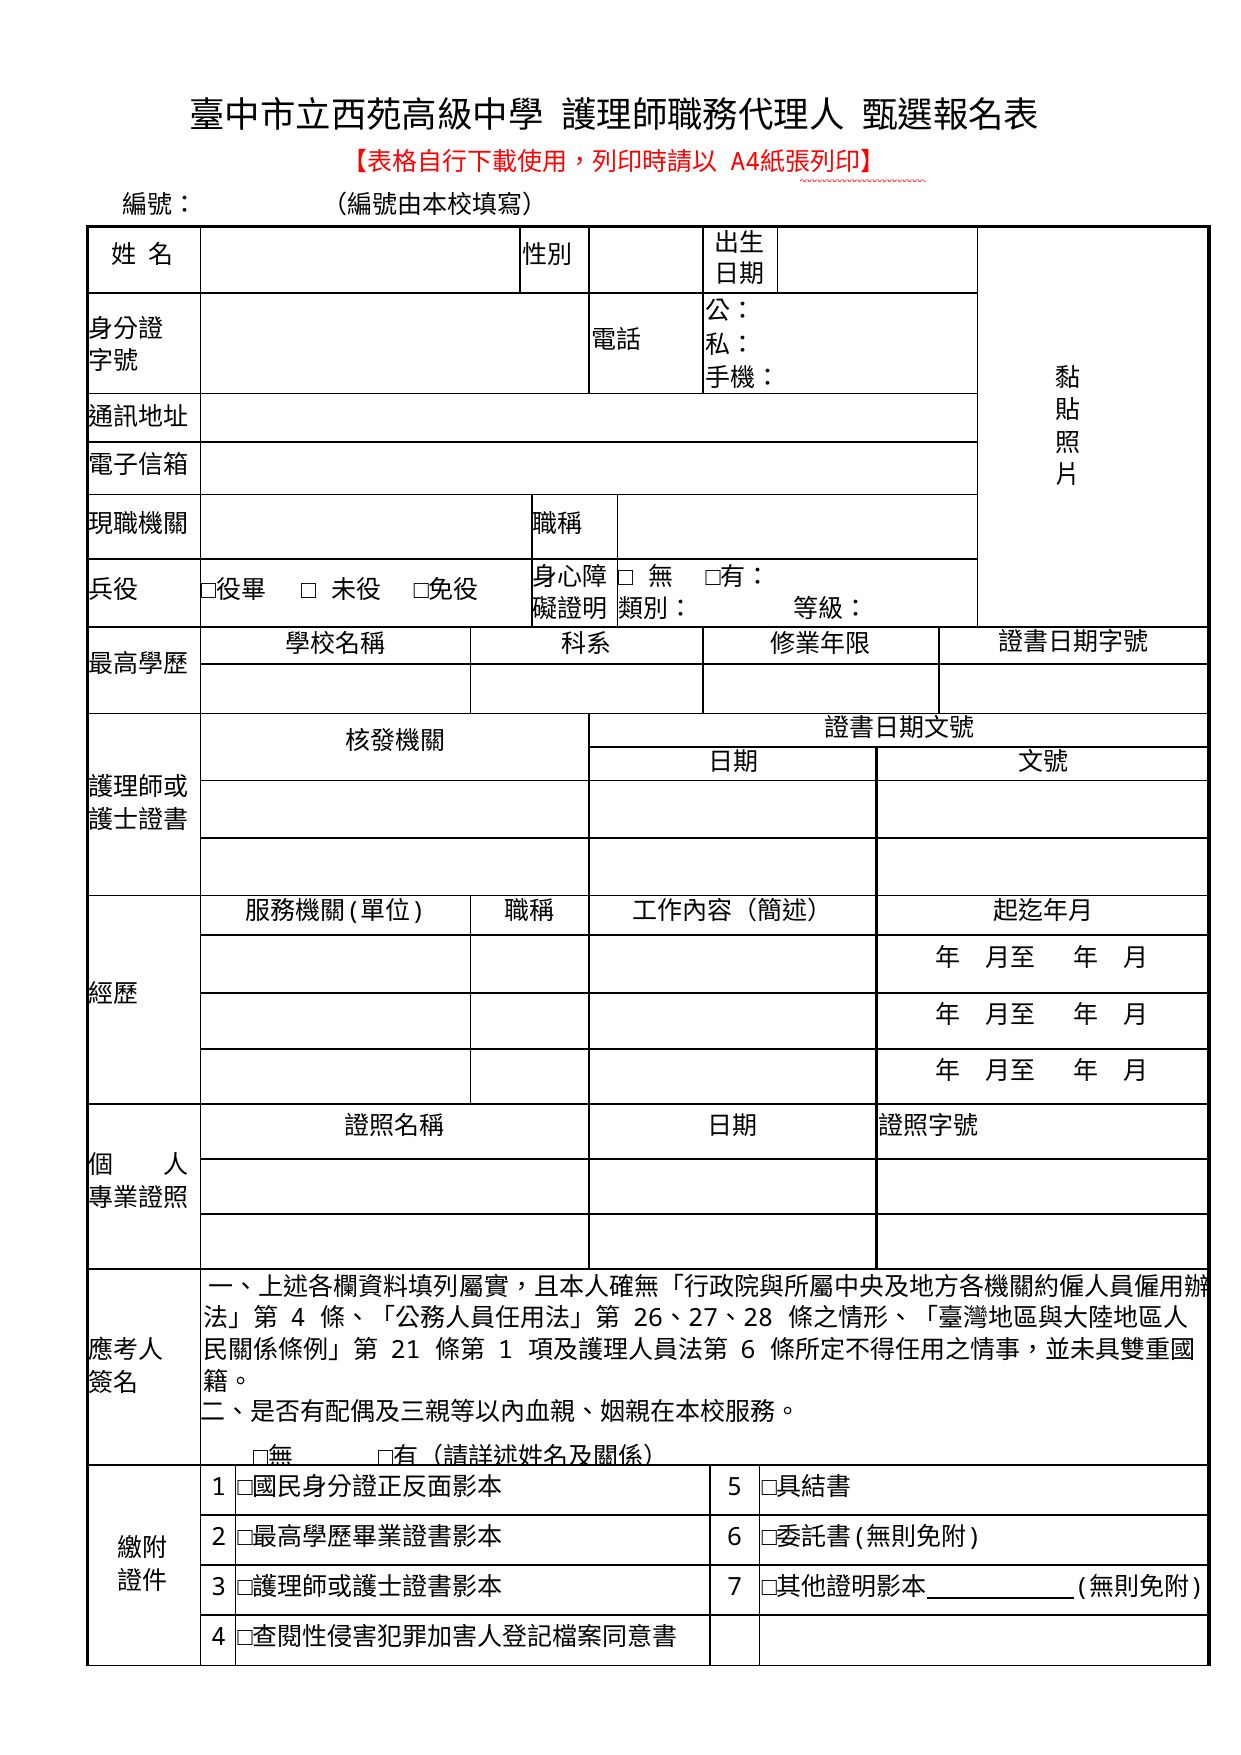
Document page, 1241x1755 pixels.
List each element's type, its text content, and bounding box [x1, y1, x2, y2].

table_cell 身心障 礙證明 [533, 560, 617, 626]
text 編號： （編號由本校填寫） [122, 185, 1176, 221]
table_cell [201, 665, 470, 712]
table_cell 文號 [878, 748, 1207, 779]
table_cell [618, 495, 977, 558]
table_cell 一、上述各欄資料填列屬實，且本人確無「行政院與所屬中央及地方各機關約僱人員僱用辦法」第 4 條、「公務人員任用法」第 26、27、28 條之情形、「臺灣地區與大陸地區人民關係條例」第 21 條第 1 項及護理人員法第 6 條所定不得任用之情事，並未具雙重國籍。 二、是否有配偶及三親等以內血親、姻親在本校服務。 □無 □有（請詳述姓名及關係） 報考人簽名： 年 月 日 [201, 1270, 1207, 1464]
table_cell [878, 1160, 1207, 1213]
table_cell 6 [711, 1516, 759, 1564]
table_header 黏 貼 照 片 [978, 228, 1207, 626]
table_cell [201, 936, 470, 992]
table_header 姓 名 [89, 228, 200, 292]
table_cell [201, 294, 588, 393]
table_cell [201, 839, 588, 895]
table_cell 證照字號 [878, 1105, 1207, 1158]
table_cell [201, 495, 531, 558]
table_cell 電子信箱 [89, 443, 200, 493]
table_cell 2 [201, 1516, 235, 1564]
table_cell 個 人 專業證照 [89, 1105, 200, 1268]
table_cell □國民身分證正反面影本 [236, 1466, 709, 1514]
table_cell 1 [201, 1466, 235, 1514]
table_cell 核發機關 [201, 714, 588, 779]
table_cell [590, 839, 875, 895]
table_cell □護理師或護士證書影本 [236, 1566, 709, 1614]
table_cell 護理師或 護士證書 [89, 714, 200, 895]
table_cell [590, 994, 875, 1048]
table_header 出生 日期 [704, 228, 777, 292]
table_cell 工作內容（簡述） [590, 896, 875, 934]
table_cell □ 無 □有： 類別： 等級： [618, 560, 977, 626]
table_header [778, 228, 977, 292]
table_cell □最高學歷畢業證書影本 [236, 1516, 709, 1564]
table_cell [878, 781, 1207, 837]
table_cell [711, 1616, 759, 1664]
table_cell 學校名稱 [201, 628, 470, 663]
table_header [590, 228, 702, 292]
table_cell [201, 1160, 588, 1213]
table_cell [590, 1160, 875, 1213]
table_cell [590, 936, 875, 992]
table_cell 科系 [471, 628, 702, 663]
table_cell 身分證 字號 [89, 294, 200, 393]
table_cell [471, 936, 588, 992]
table_cell 職稱 [471, 896, 588, 934]
table_header [201, 228, 519, 292]
table_cell [704, 665, 938, 712]
table_cell [471, 665, 702, 712]
table_cell 7 [711, 1566, 759, 1614]
table_cell 現職機關 [89, 495, 200, 558]
table_cell [471, 1050, 588, 1103]
table_cell □查閱性侵害犯罪加害人登記檔案同意書 [236, 1616, 709, 1664]
table_cell [201, 994, 470, 1048]
table_cell [878, 839, 1207, 895]
table_cell [590, 1215, 875, 1268]
table_cell 年 月至 年 月 [878, 1050, 1207, 1103]
table_cell [201, 781, 588, 837]
table_cell 3 [201, 1566, 235, 1614]
table_cell [201, 394, 977, 441]
table_cell 證書日期字號 [940, 628, 1207, 663]
table_cell □委託書(無則免附) [760, 1516, 1207, 1564]
table_cell 通訊地址 [89, 394, 200, 441]
table_cell □役畢 □ 未役 □免役 [201, 560, 531, 626]
table_cell 應考人 簽名 [89, 1270, 200, 1464]
table_cell 修業年限 [704, 628, 938, 663]
table_header 性別 [521, 228, 588, 292]
table_cell [201, 443, 977, 493]
table_cell 證照名稱 [201, 1105, 588, 1158]
table_cell 日期 [590, 1105, 875, 1158]
table_cell 最高學歷 [89, 628, 200, 712]
table_cell 經歷 [89, 896, 200, 1103]
table_cell 電話 [590, 294, 702, 393]
table_cell [201, 1215, 588, 1268]
table_cell 起迄年月 [878, 896, 1207, 934]
table_cell 公： 私： 手機： [704, 294, 977, 393]
table_cell [940, 665, 1207, 712]
table_cell [590, 1050, 875, 1103]
table_cell [760, 1616, 1207, 1664]
table_cell 年 月至 年 月 [878, 936, 1207, 992]
table_cell 4 [201, 1616, 235, 1664]
table_cell □其他證明影本 (無則免附) [760, 1566, 1207, 1614]
table_cell [201, 1050, 470, 1103]
table_cell 日期 [590, 748, 875, 779]
table_cell 繳附 證件 [89, 1466, 200, 1664]
table_cell 服務機關(單位) [201, 896, 470, 934]
table_cell [471, 994, 588, 1048]
table_cell 兵役 [89, 560, 200, 626]
table_cell [878, 1215, 1207, 1268]
table_cell 5 [711, 1466, 759, 1514]
table_cell 證書日期文號 [590, 714, 1207, 746]
text 臺中市立西苑高級中學 護理師職務代理人 甄選報名表 [77, 89, 1151, 136]
table_cell 年 月至 年 月 [878, 994, 1207, 1048]
table_cell □具結書 [760, 1466, 1207, 1514]
table_cell 職稱 [533, 495, 617, 558]
text 【表格自行下載使用，列印時請以 A4紙張列印】 [77, 141, 1151, 178]
table_cell [590, 781, 875, 837]
